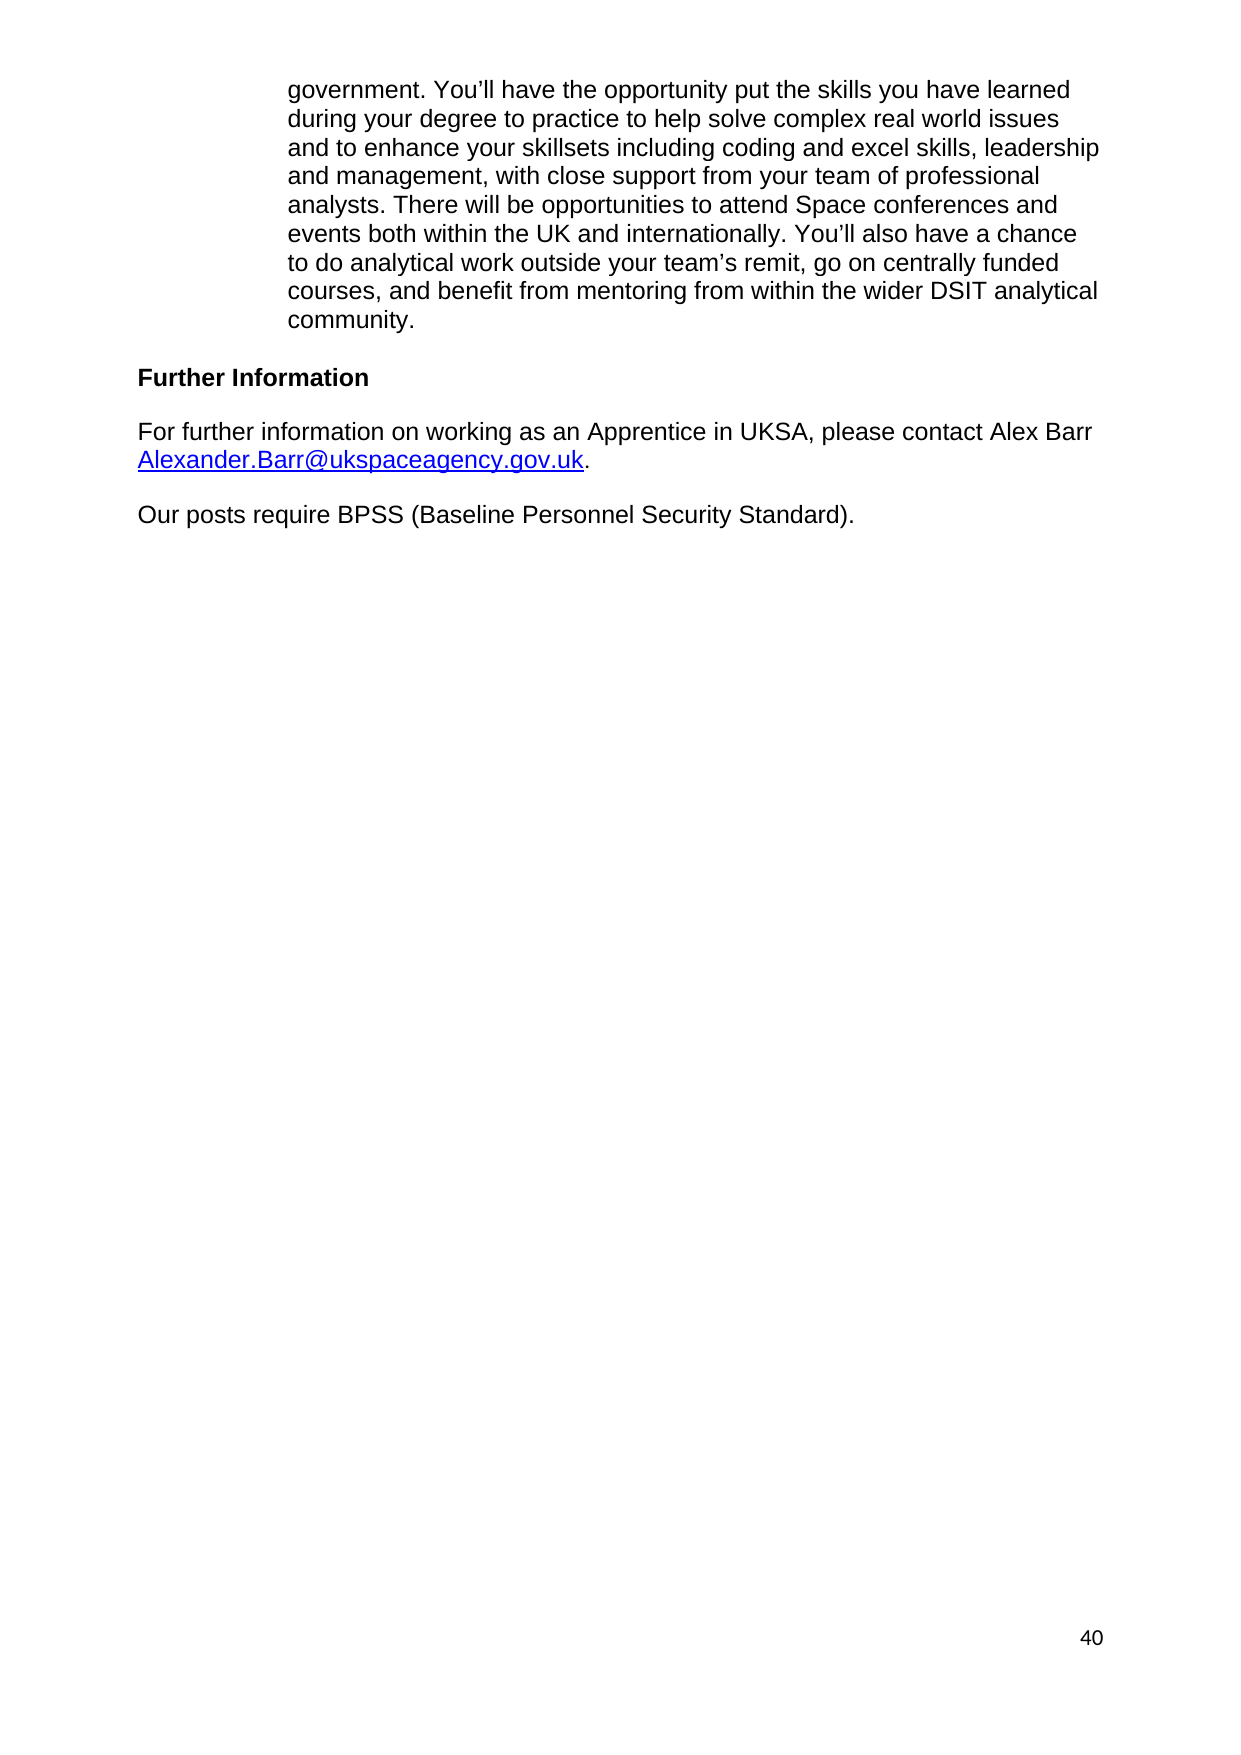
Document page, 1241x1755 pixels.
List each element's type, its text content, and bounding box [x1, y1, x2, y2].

text For further information on working as an Apprentice in UKSA, please contact Alex Barr Alexander.Barr@ukspaceagency.gov.uk. [137, 417, 1103, 475]
list There are plenty of opportunities for you to develop and learn alongside our team in UKSA – you will be able to benefit from dedicated support from your manager and the wider team, as well as the range of training opportunities available across DSIT and more widely across government. You’ll have the opportunity put the skills you have learned during your degree to practice to help solve complex real world issues and to enhance your skillsets including coding and excel skills, leadership and management, with close support from your team of professional analysts. There will be opportunities to attend Space conferences and events both within the UK and internationally. You’ll also have a chance to do analytical work outside your team’s remit, go on centrally funded courses, and benefit from mentoring from within the wider DSIT analytical community. [287, 75, 1103, 334]
text Our posts require BPSS (Baseline Personnel Security Standard). [137, 500, 1103, 529]
text Further Information [137, 362, 1103, 391]
